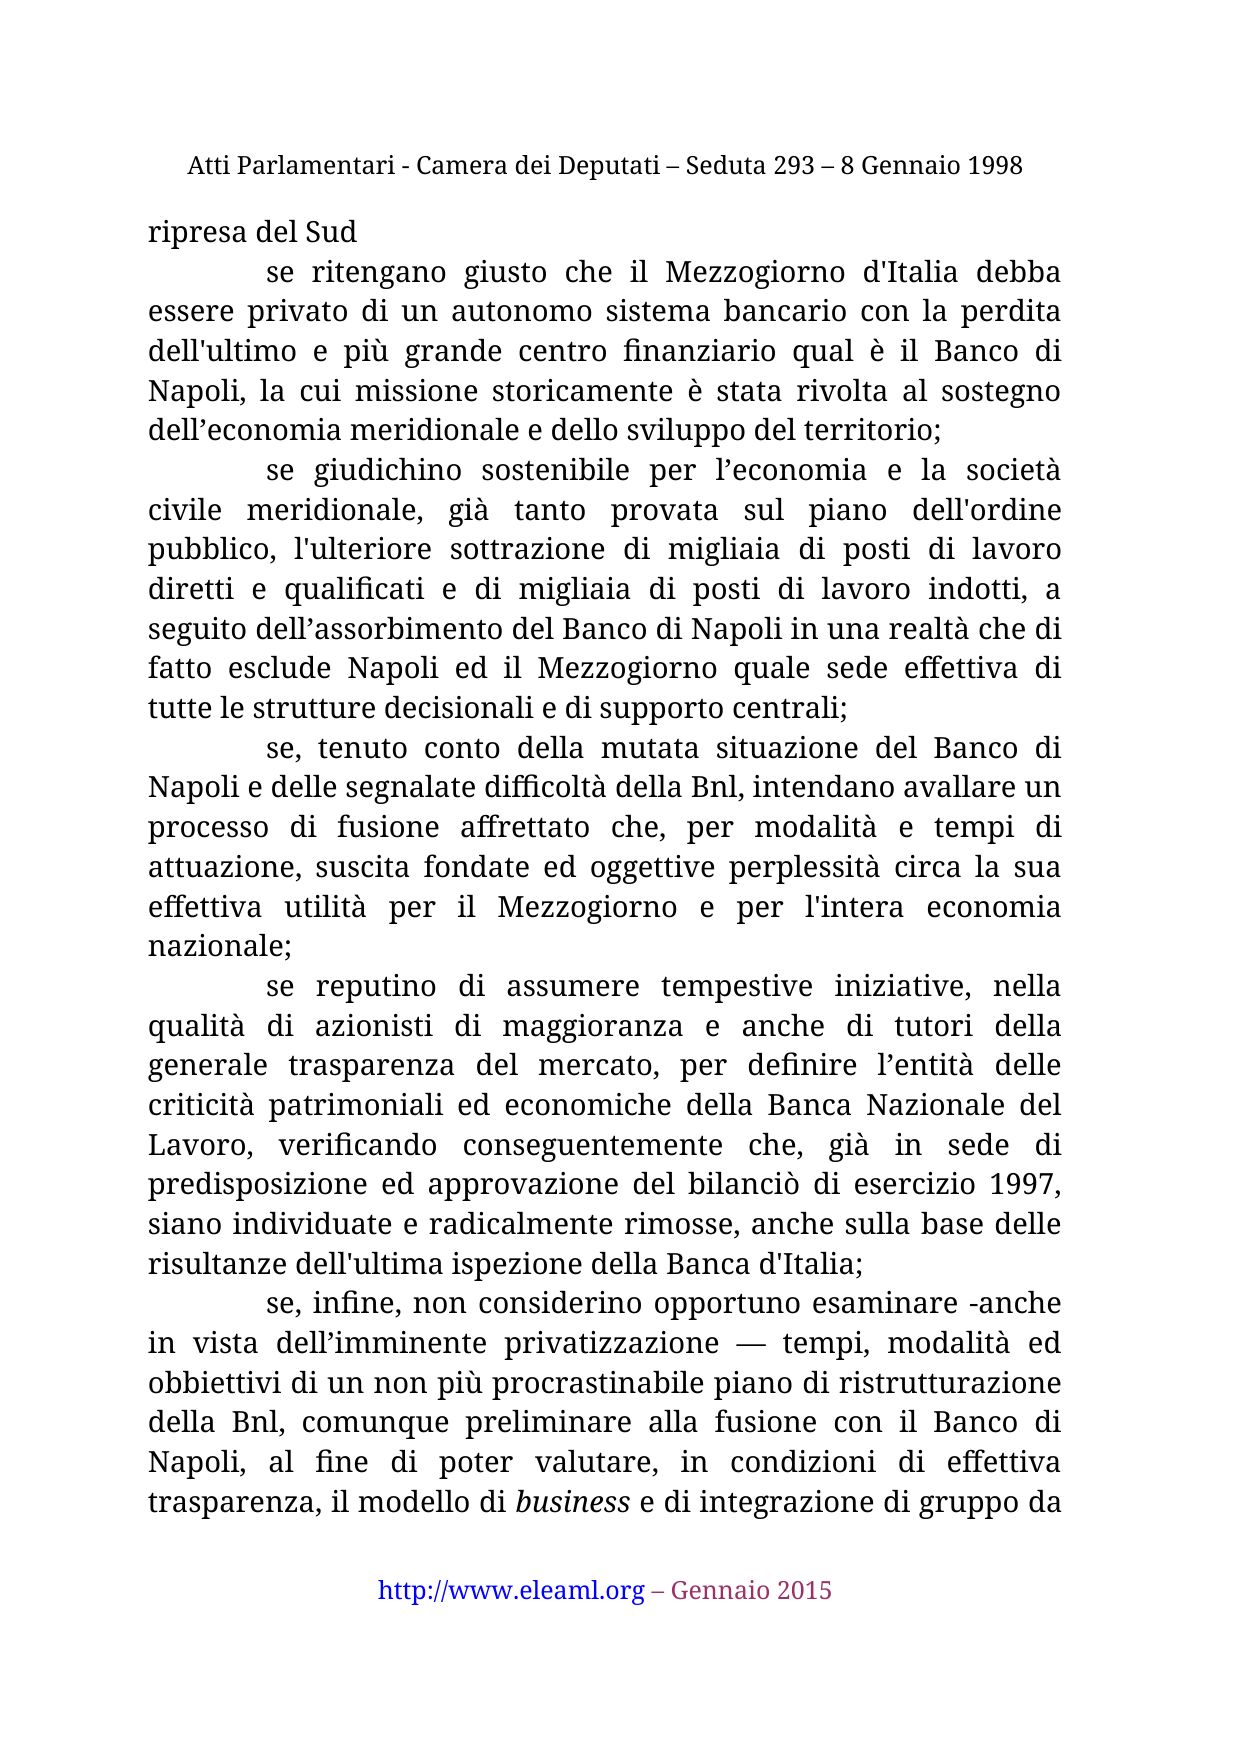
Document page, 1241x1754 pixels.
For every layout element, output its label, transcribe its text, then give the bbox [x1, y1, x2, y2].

text ripresa del Sud [148, 211, 1063, 251]
text se, infine, non considerino opportuno esaminare -anche in vista dell’imminente privatizzazione — tempi, modalità ed obbiettivi di un non più procrastinabile piano di ristrutturazione della Bnl, comunque preliminare alla fusione con il Banco di Napoli, al fine di poter valutare, in condizioni di effettiva trasparenza, il modello di business e di integrazione di gruppo da [148, 1283, 1063, 1521]
text se reputino di assumere tempestive iniziative, nella qualità di azionisti di maggioranza e anche di tutori della generale trasparenza del mercato, per definire l’entità delle criticità patrimoniali ed economiche della Banca Nazionale del Lavoro, verificando conseguentemente che, già in sede di predisposizione ed approvazione del bilanciò di esercizio 1997, siano individuate e radicalmente rimosse, anche sulla base delle risultanze dell'ultima ispezione della Banca d'Italia; [148, 965, 1063, 1283]
text se giudichino sostenibile per l’economia e la società civile meridionale, già tanto provata sul piano dell'ordine pubblico, l'ulteriore sottrazione di migliaia di posti di lavoro diretti e qualificati e di migliaia di posti di lavoro indotti, a seguito dell’assorbimento del Banco di Napoli in una realtà che di fatto esclude Napoli ed il Mezzogiorno quale sede effettiva di tutte le strutture decisionali e di supporto centrali; [148, 449, 1063, 727]
text se ritengano giusto che il Mezzogiorno d'Italia debba essere privato di un autonomo sistema bancario con la perdita dell'ultimo e più grande centro finanziario qual è il Banco di Napoli, la cui missione storicamente è stata rivolta al sostegno dell’economia meridionale e dello sviluppo del territorio; [148, 251, 1063, 449]
text se, tenuto conto della mutata situazione del Banco di Napoli e delle segnalate difficoltà della Bnl, intendano avallare un processo di fusione affrettato che, per modalità e tempi di attuazione, suscita fondate ed oggettive perplessità circa la sua effettiva utilità per il Mezzogiorno e per l'intera economia nazionale; [148, 727, 1063, 965]
